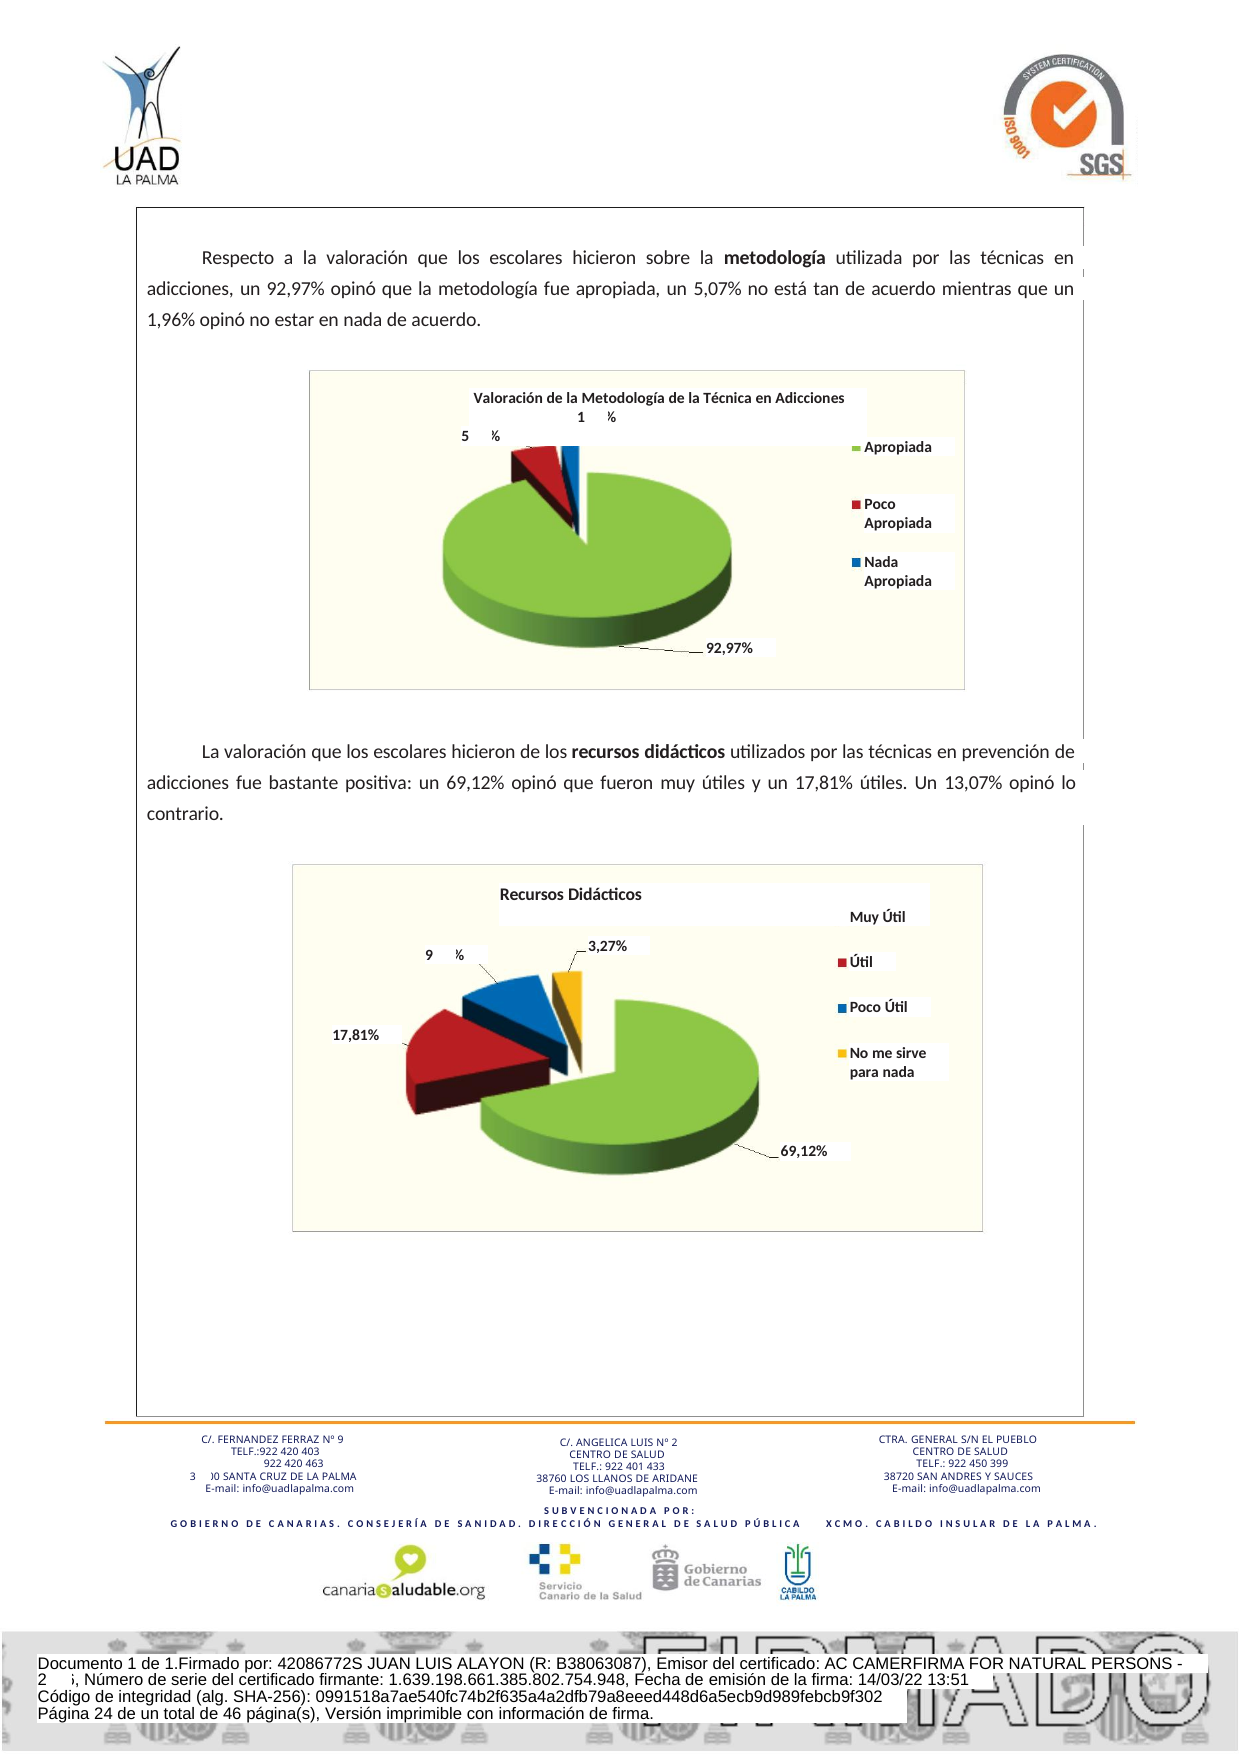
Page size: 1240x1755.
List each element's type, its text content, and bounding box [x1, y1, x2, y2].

text adicciones fue bastante positiva: un 69,12% opinó que fueron muy útiles y un 17,81% útiles. Un 13,07% opinó lo [147, 770, 1097, 794]
text Poco Útil [849, 997, 931, 1017]
text contrario. [147, 801, 1097, 825]
text 3,27% [588, 936, 650, 955]
text 2,97% [714, 638, 776, 657]
text 2 [37, 1673, 72, 1689]
text Documento 1 de 1.Firmado por: 42086772S JUAN LUIS ALAYON (R: B38063087), Emisor del certificado: AC CAMERFIRMA FOR NATURAL PERSONS - [37, 1654, 1208, 1673]
text 38720 SAN ANDRES Y SAUCES [884, 1470, 1067, 1482]
text TELF.: 922 401 433 [573, 1461, 699, 1473]
text Y [821, 1517, 825, 1530]
text para nada [849, 1062, 949, 1081]
text 1 [577, 407, 608, 427]
text 69,12% [780, 1142, 851, 1161]
text Respecto a la valoración que los escolares hicieron sobre la metodología utilizada por las técnicas en [202, 246, 1097, 269]
text TELF.: 922 450 399 [916, 1458, 1067, 1470]
text ,80% [456, 945, 488, 964]
text 922 420 463 [263, 1458, 338, 1470]
text Nada [864, 552, 955, 571]
text adicciones, un 92,97% opinó que la metodología fue apropiada, un 5,07% no está tan de acuerdo mientras que un [147, 277, 1097, 300]
text CTRA. GENERAL S/N EL PUEBLO [878, 1433, 1073, 1446]
text 016, Número de serie del certificado firmante: 1.639.198.661.385.802.754.948, Fecha de emisión de la firma: 14/03/22 13:51 [72, 1673, 993, 1689]
text No me sirve [849, 1043, 949, 1062]
text Muy Útil [849, 907, 930, 926]
text Página 24 de un total de 46 página(s), Versión imprimible con información de firma. [37, 1706, 907, 1723]
text E-mail: info@uadlapalma.com [548, 1485, 729, 1497]
text 1 [147, 308, 156, 332]
text 5 [461, 426, 492, 446]
text E X C M O . C A B I L D O I N S U L A R D E L A P A L M A . [825, 1517, 1120, 1530]
text 9 [706, 638, 714, 657]
text Poco [864, 494, 955, 514]
text Apropiada [864, 437, 955, 456]
text 9 [425, 945, 456, 964]
text E-mail: info@uadlapalma.com [892, 1482, 1067, 1494]
text La valoración que los escolares hicieron de los recursos didácticos utilizados por las técnicas en prevención de [202, 739, 1097, 763]
text S U B V E N C I O N A D A P O R : [544, 1504, 716, 1517]
text ,96% [608, 407, 867, 427]
text Apropiada [864, 514, 955, 533]
text Código de integridad (alg. SHA-256): 0991518a7ae540fc74b2f635a4a2dfb79a8eeed448d6a5ecb9d989febcb9f302 [37, 1689, 907, 1706]
text G O B I E R N O D E C A N A R I A S . C O N S E J E R Í A D E S A N I D A D . D I R E C C I Ó N G E N E R A L D E S A L U D P Ú B L I C A [170, 1517, 821, 1530]
text 3 [189, 1470, 211, 1482]
text Recursos Didácticos [499, 883, 930, 904]
text 8700 SANTA CRUZ DE LA PALMA [211, 1470, 388, 1482]
text C/. ANGELICA LUIS Nº 2 [559, 1436, 699, 1448]
text CENTRO DE SALUD [912, 1446, 1067, 1458]
text E-mail: info@uadlapalma.com [205, 1482, 388, 1494]
text Apropiada [864, 571, 955, 590]
text C/. FERNANDEZ FERRAZ Nº 9 [201, 1433, 375, 1446]
text ,07% [492, 427, 867, 446]
text TELF.:922 420 403 [231, 1446, 375, 1458]
text 17,81% [332, 1025, 402, 1044]
text CENTRO DE SALUD [569, 1448, 699, 1460]
text Valoración de la Metodología de la Técnica en Adicciones [473, 388, 867, 407]
text 38760 LOS LLANOS DE ARIDANE [536, 1473, 729, 1485]
text ,96% opinó no estar en nada de acuerdo. [156, 308, 504, 332]
text Útil [849, 952, 896, 971]
